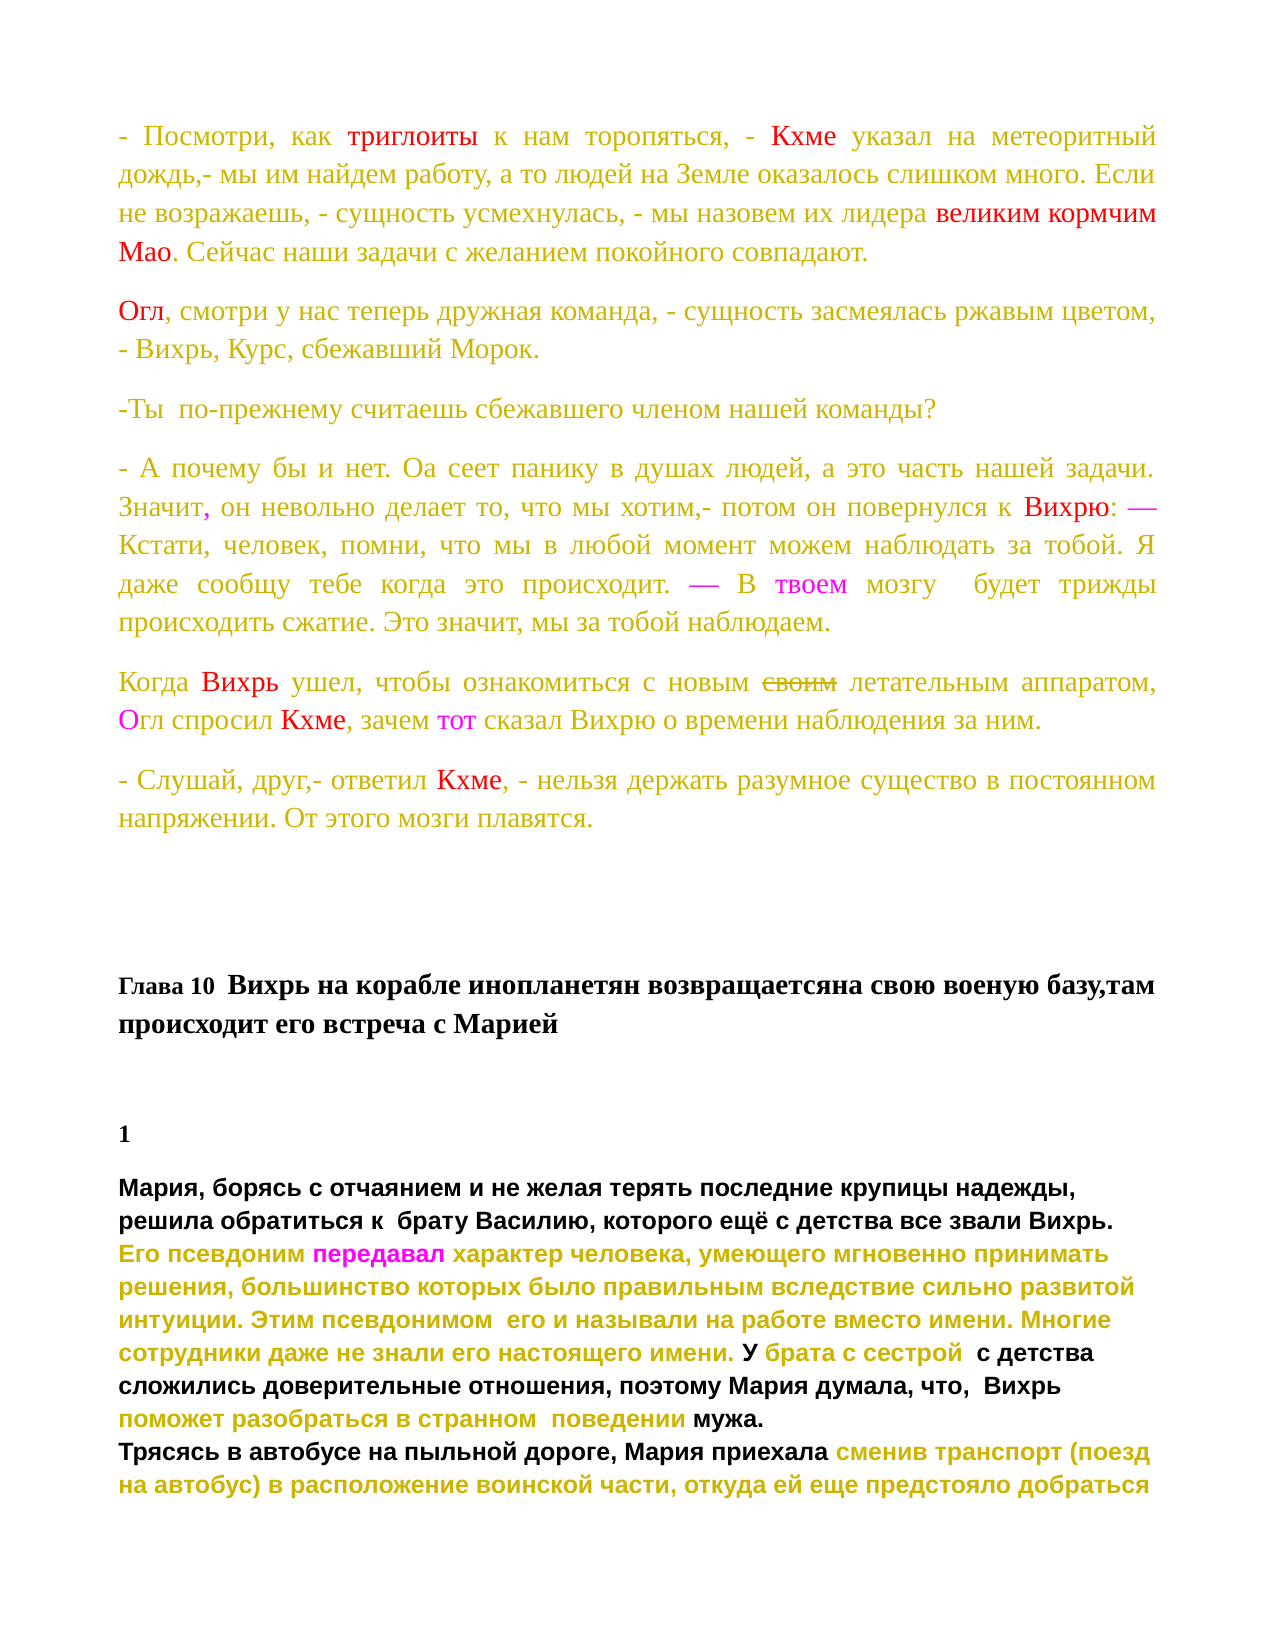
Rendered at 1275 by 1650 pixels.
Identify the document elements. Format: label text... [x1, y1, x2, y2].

text Огл, смотри у нас теперь дружная команда, - сущность засмеялась ржавым цветом, - Вихрь, Курс, сбежавший Морок. [118, 293, 1157, 365]
text Когда Вихрь ушел, чтобы ознакомиться с новым своим летательным аппаратом, Огл спросил Кхме, зачем тот сказал Вихрю о времени наблюдения за ним. [118, 664, 1157, 736]
text 1 [118, 1119, 1157, 1148]
text Его псевдоним передавал характер человека, умеющего мгновенно принимать решения, большинство которых было правильным вследствие сильно развитой интуиции. Этим псевдонимом его и называли на работе вместо имени. Многие сотрудники даже не знали его настоящего имени. У брата с сестрой с детства сложились доверительные отношения, поэтому Мария думала, что, Вихрь поможет разобраться в странном поведении мужа. [118, 1239, 1157, 1433]
text - Посмотри, как триглоиты к нам торопяться, - Кхме указал на метеоритный дождь,- мы им найдем работу, а то людей на Земле оказалось слишком много. Если не возражаешь, - сущность усмехнулась, - мы назовем их лидера великим кормчим Мао. Сейчас наши задачи с желанием покойного совпадают. [118, 118, 1157, 267]
text Мария, борясь с отчаянием и не желая терять последние крупицы надежды, решила обратиться к брату Василию, которого ещё с детства все звали Вихрь. [118, 1173, 1157, 1235]
text - А почему бы и нет. Оа сеет панику в душах людей, а это часть нашей задачи. Значит, он невольно делает то, что мы хотим,- потом он повернулся к Вихрю: — Кстати, человек, помни, что мы в любой момент можем наблюдать за тобой. Я даже сообщу тебе когда это происходит. — В твоем мозгу будет трижды происходить сжатие. Это значит, мы за тобой наблюдаем. [118, 450, 1157, 638]
text Трясясь в автобусе на пыльной дороге, Мария приехала сменив транспорт (поезд на автобус) в расположение воинской части, откуда ей еще предстояло добраться [118, 1437, 1157, 1499]
text - Слушай, друг,- ответил Кхме, - нельзя держать разумное существо в постоянном напряжении. От этого мозги плавятся. [118, 762, 1157, 834]
text Глава 10 Вихрь на корабле инопланетян возвращаетсяна свою военую базу,там происходит его встреча с Марией [118, 967, 1157, 1039]
text -Ты по-прежнему считаешь сбежавшего членом нашей команды? [118, 391, 1157, 424]
